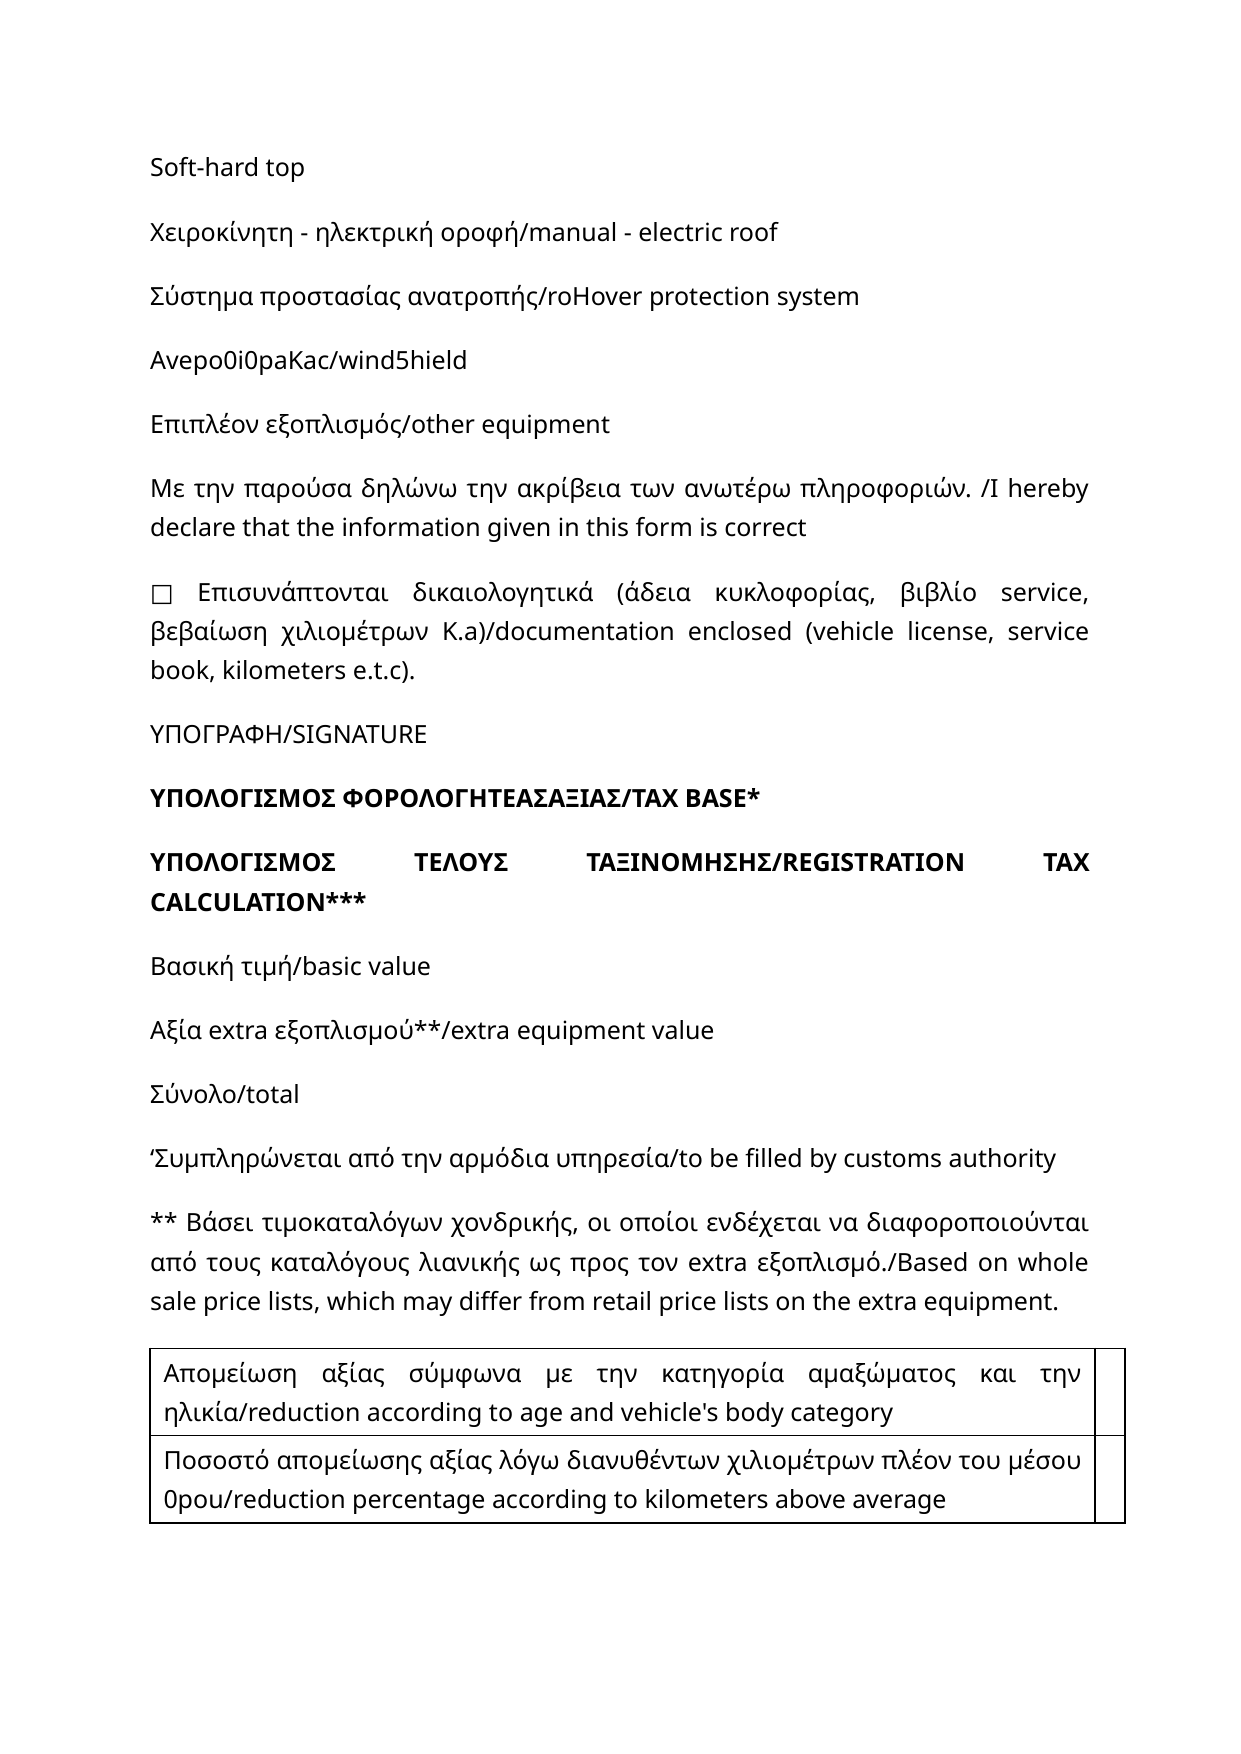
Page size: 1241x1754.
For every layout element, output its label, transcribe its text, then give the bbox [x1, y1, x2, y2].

text Βασική τιμή/basic value [150, 948, 1090, 982]
text Σύνολο/total [150, 1077, 1090, 1111]
table_cell [1096, 1436, 1124, 1522]
table_header [1096, 1349, 1124, 1435]
text Χειροκίνητη - ηλεκτρική οροφή/manual - electric roof [150, 214, 1090, 248]
text Αξία extra εξοπλισμού**/extra equipment value [150, 1012, 1090, 1047]
text Avepo0i0paKac/wind5hield [150, 342, 1090, 377]
text Soft-hard top [150, 150, 1090, 184]
text Επιπλέον εξοπλισμός/other equipment [150, 407, 1090, 441]
text ΥΠΟΛΟΓΙΣΜΟΣ ΦΟΡΟΛΟΓΗΤΕΑΣΑΞΙΑΣ/TAX BASE* [150, 781, 1090, 815]
text ΥΠΟΓΡΑΦΗ/SIGNATURE [150, 717, 1090, 751]
text □ Επισυνάπτονται δικαιολογητικά (άδεια κυκλοφορίας, βιβλίο service, βεβαίωση χιλιομέτρων K.a)/documentation enclosed (vehicle license, service book, kilometers e.t.c). [150, 574, 1090, 687]
table_header Απομείωση αξίας σύμφωνα με την κατηγορία αμαξώματος και την ηλικία/reduction according to age and vehicle's body category [151, 1349, 1094, 1435]
table_cell Ποσοστό απομείωσης αξίας λόγω διανυθέντων χιλιομέτρων πλέον του μέσου 0pou/reduction percentage according to kilometers above average [151, 1436, 1094, 1522]
text Σύστημα προστασίας ανατροπής/roHover protection system [150, 278, 1090, 312]
text ΥΠΟΛΟΓΙΣΜΟΣ ΤΕΛΟΥΣ ΤΑΞΙΝΟΜΗΣΗΣ/REGISTRATION TAX CALCULATION*** [150, 845, 1090, 918]
text Με την παρούσα δηλώνω την ακρίβεια των ανωτέρω πληροφοριών. /I hereby declare that the information given in this form is correct [150, 471, 1090, 544]
text ‘Συμπληρώνεται από την αρμόδια υπηρεσία/to be filled by customs authority [150, 1141, 1090, 1175]
text ** Βάσει τιμοκαταλόγων χονδρικής, οι οποίοι ενδέχεται να διαφοροποιούνται από τους καταλόγους λιανικής ως προς τον extra εξοπλισμό./Based on whole sale price lists, which may differ from retail price lists on the extra equipment. [150, 1205, 1090, 1317]
